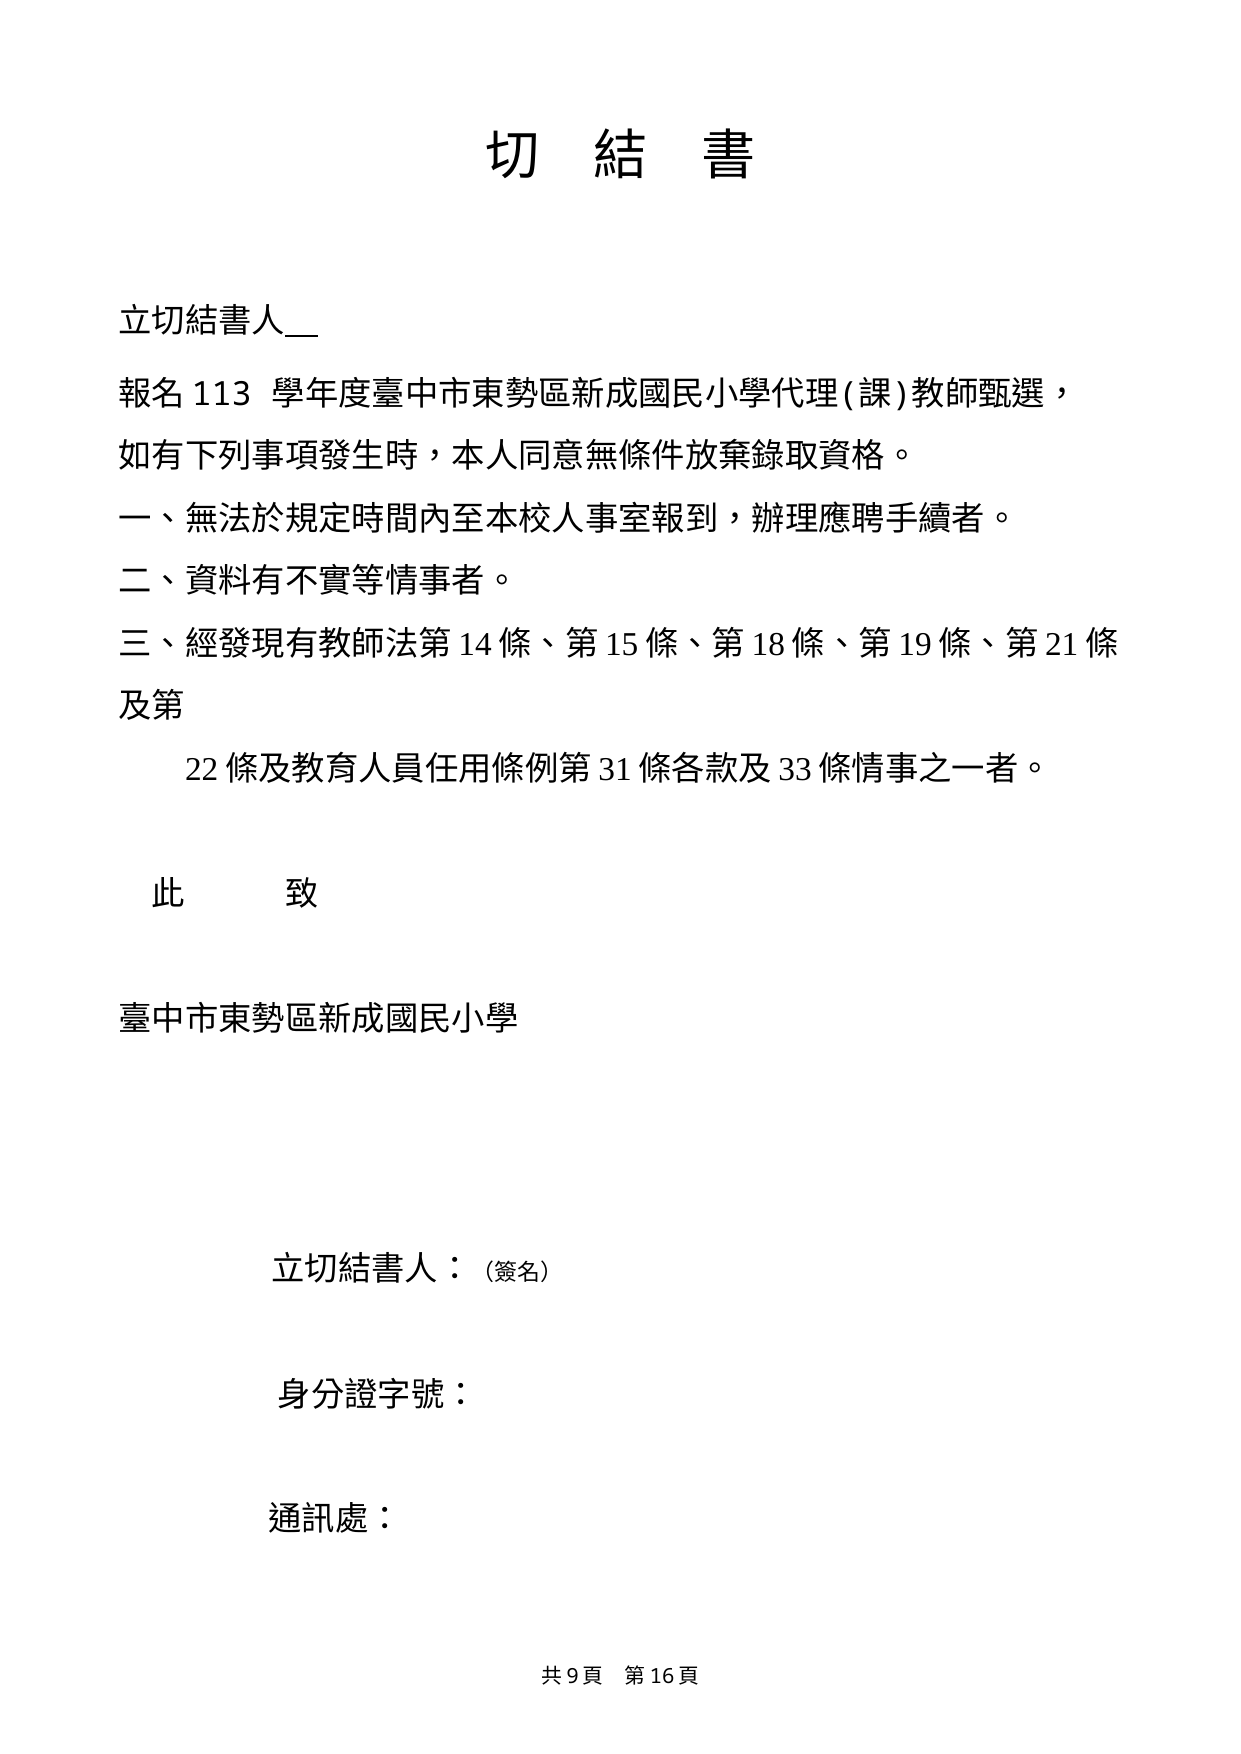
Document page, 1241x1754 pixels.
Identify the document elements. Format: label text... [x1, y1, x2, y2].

text 切 結 書 [118, 78, 1122, 203]
text 一、無法於規定時間內至本校人事室報到，辦理應聘手續者。 [118, 474, 1122, 536]
text 三、經發現有教師法第14條、第15條、第18條、第19條、第21條及第 [118, 599, 1122, 724]
text 報名113 學年度臺中市東勢區新成國民小學代理(課)教師甄選， [118, 349, 1122, 411]
text 臺中市東勢區新成國民小學 [118, 974, 1122, 1036]
text 22條及教育人員任用條例第31條各款及33條情事之一者。 [118, 724, 1122, 786]
text 二、資料有不實等情事者。 [118, 536, 1122, 599]
text 此 致 [118, 849, 1122, 911]
text 身分證字號： [118, 1349, 1122, 1411]
text 通訊處： [118, 1474, 1122, 1536]
text 立切結書人：（簽名） [118, 1224, 1122, 1286]
text 立切結書人 [118, 276, 1122, 338]
text 如有下列事項發生時，本人同意無條件放棄錄取資格。 [118, 411, 1122, 474]
